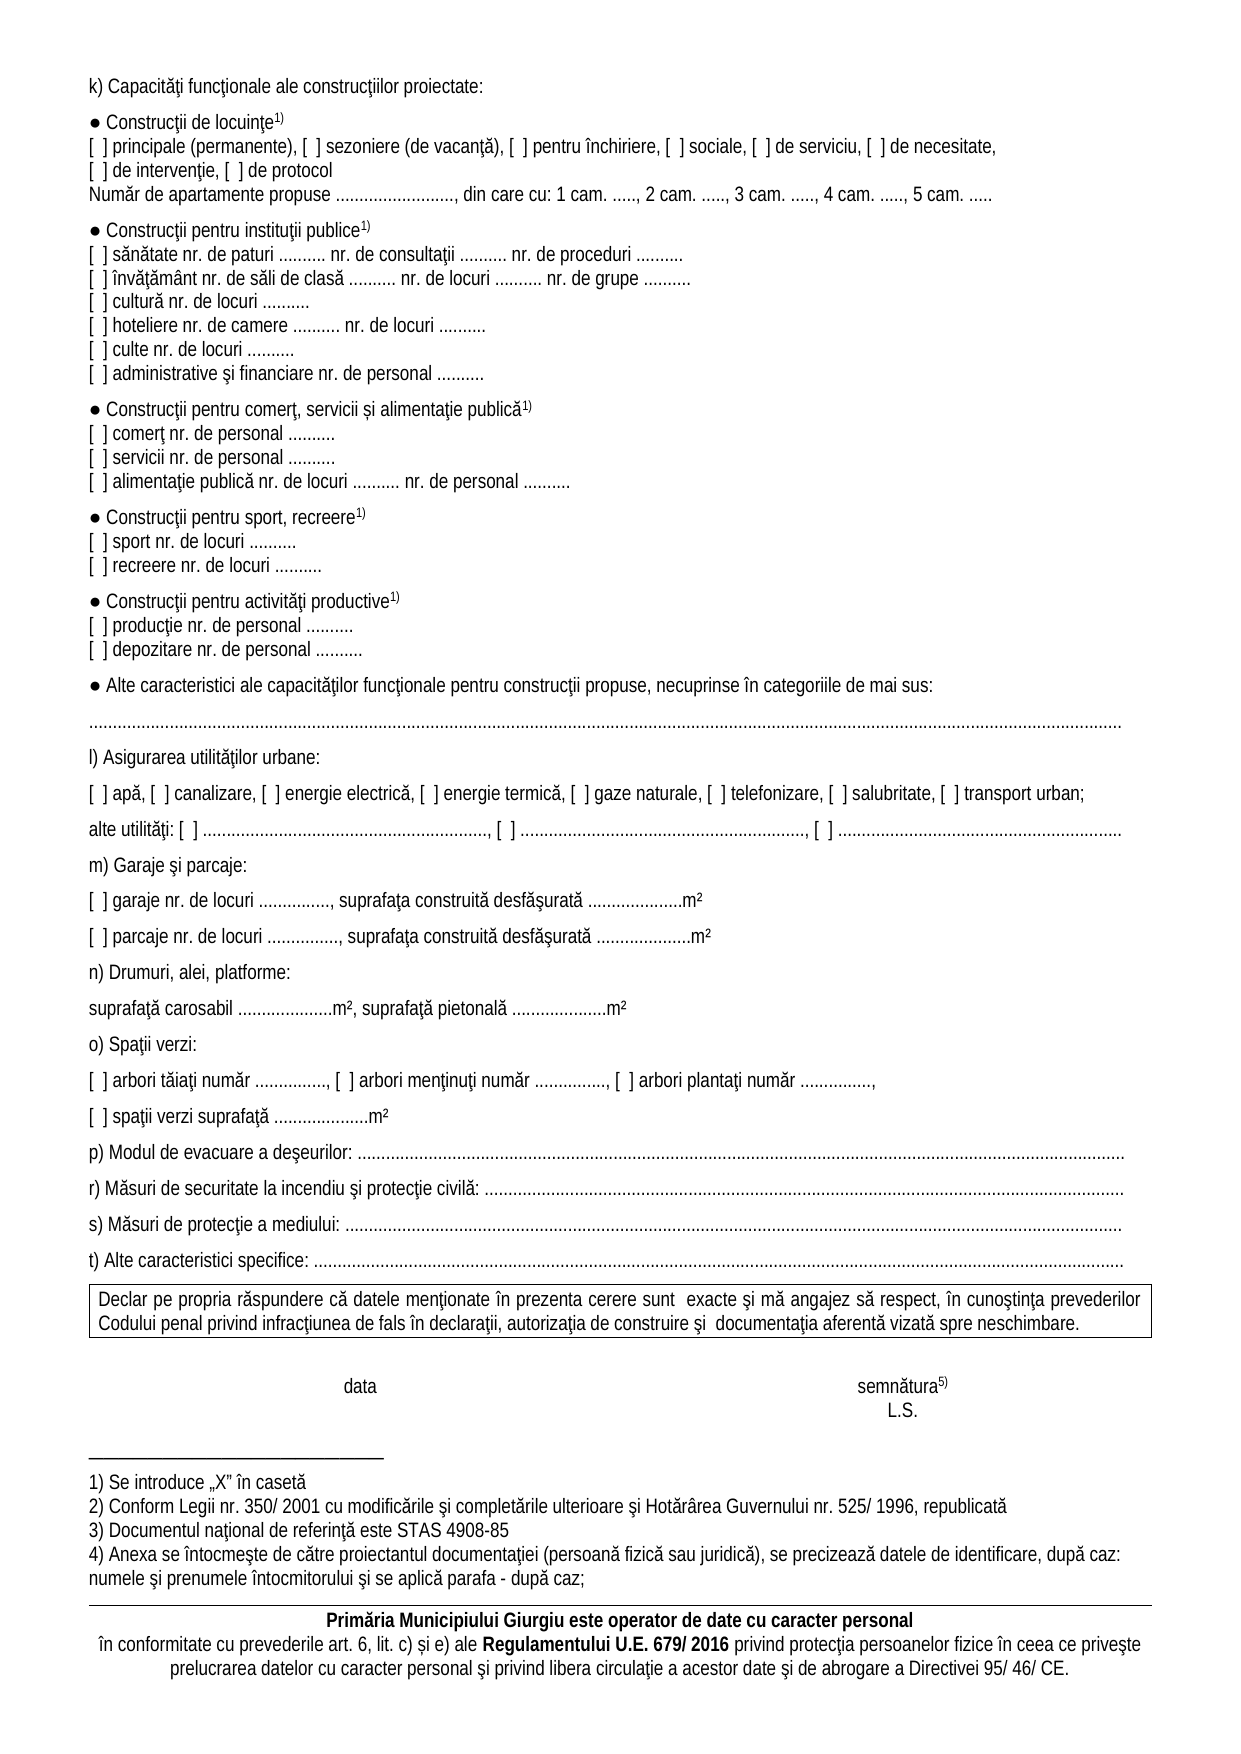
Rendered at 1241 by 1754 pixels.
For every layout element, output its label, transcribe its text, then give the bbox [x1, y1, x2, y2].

text 3) Documentul naţional de referinţă este STAS 4908-85 [89, 1518, 1152, 1542]
text [ ] principale (permanente), [ ] sezoniere (de vacanţă), [ ] pentru închiriere, [ ] sociale, [ ] de serviciu, [ ] de necesitate, [89, 134, 1152, 158]
text [ ] învăţământ nr. de săli de clasă .......... nr. de locuri .......... nr. de grupe .......... [89, 266, 1152, 289]
text [ ] administrative şi financiare nr. de personal .......... [89, 361, 1152, 385]
text [ ] cultură nr. de locuri .......... [89, 289, 1152, 313]
text 1) Se introduce „X” în casetă [89, 1470, 1152, 1494]
text [ ] depozitare nr. de personal .......... [89, 637, 1152, 661]
text Număr de apartamente propuse ........................., din care cu: 1 cam. ....., 2 cam. ....., 3 cam. ....., 4 cam. ....., 5 cam. ..... [89, 182, 1152, 206]
text ● Construcţii pentru sport, recreere1) [89, 505, 1152, 529]
text [ ] apă, [ ] canalizare, [ ] energie electrică, [ ] energie termică, [ ] gaze naturale, [ ] telefonizare, [ ] salubritate, [ ] transport urban; [89, 781, 1152, 804]
text [ ] de intervenţie, [ ] de protocol [89, 158, 1152, 182]
text [ ] parcaje nr. de locuri ..............., suprafaţa construită desfăşurată ....................m² [89, 924, 1152, 948]
text m) Garaje şi parcaje: [89, 852, 1152, 876]
text [ ] producţie nr. de personal .......... [89, 613, 1152, 637]
text 2) Conform Legii nr. 350/ 2001 cu modificările şi completările ulterioare şi Hotărârea Guvernului nr. 525/ 1996, republicată [89, 1494, 1152, 1518]
text ● Alte caracteristici ale capacităţilor funcţionale pentru construcţii propuse, necuprinse în categoriile de mai sus: [89, 673, 1152, 697]
text ──────────────────── [89, 1446, 1152, 1470]
text [ ] garaje nr. de locuri ..............., suprafaţa construită desfăşurată ....................m² [89, 888, 1152, 912]
text Declar pe propria răspundere că datele menţionate în prezenta cerere sunt exacte şi mă angajez să respect, în cunoştinţa prevederilor Codului penal privind infracţiunea de fals în declaraţii, autorizaţia de construire şi documentaţia aferentă vizată spre neschimbare. [90, 1285, 1151, 1337]
text [ ] spaţii verzi suprafaţă ....................m² [89, 1104, 1152, 1128]
text o) Spaţii verzi: [89, 1032, 1152, 1056]
text ● Construcţii pentru instituţii publice1) [89, 218, 1152, 242]
text [ ] sănătate nr. de paturi .......... nr. de consultaţii .......... nr. de proceduri .......... [89, 242, 1152, 266]
text p) Modul de evacuare a deşeurilor: .................................................................................................................................................................. [89, 1140, 1152, 1164]
text ● Construcţii de locuinţe1) [89, 110, 1152, 134]
text [ ] hoteliere nr. de camere .......... nr. de locuri .......... [89, 313, 1152, 337]
text [ ] servicii nr. de personal .......... [89, 445, 1152, 469]
text s) Măsuri de protecţie a mediului: .................................................................................................................................................................... [89, 1212, 1152, 1236]
table_header data [89, 1374, 631, 1422]
text [ ] comerţ nr. de personal .......... [89, 421, 1152, 445]
text n) Drumuri, alei, platforme: [89, 960, 1152, 984]
text ● Construcţii pentru activităţi productive1) [89, 589, 1152, 613]
text k) Capacităţi funcţionale ale construcţiilor proiectate: [89, 74, 1152, 98]
text suprafaţă carosabil ....................m², suprafaţă pietonală ....................m² [89, 996, 1152, 1020]
text ● Construcţii pentru comerţ, servicii și alimentaţie publică1) [89, 397, 1152, 421]
text [ ] arbori tăiaţi număr ..............., [ ] arbori menţinuţi număr ..............., [ ] arbori plantaţi număr ..............., [89, 1068, 1152, 1092]
text alte utilităţi: [ ] ............................................................, [ ] ............................................................, [ ] ............................................................ [89, 817, 1152, 841]
text t) Alte caracteristici specifice: ........................................................................................................................................................................... [89, 1248, 1152, 1272]
text [ ] sport nr. de locuri .......... [89, 529, 1152, 553]
text r) Măsuri de securitate la incendiu şi protecţie civilă: ....................................................................................................................................... [89, 1176, 1152, 1200]
text [ ] culte nr. de locuri .......... [89, 337, 1152, 361]
text [ ] alimentaţie publică nr. de locuri .......... nr. de personal .......... [89, 469, 1152, 493]
text l) Asigurarea utilităţilor urbane: [89, 745, 1152, 769]
table_header semnătura5) L.S. [631, 1374, 1174, 1422]
text .......................................................................................................................................................................................................................... [89, 709, 1152, 733]
text [ ] recreere nr. de locuri .......... [89, 553, 1152, 577]
text 4) Anexa se întocmeşte de către proiectantul documentaţiei (persoană fizică sau juridică), se precizează datele de identificare, după caz: numele şi prenumele întocmitorului şi se aplică parafa - după caz; [89, 1542, 1152, 1589]
